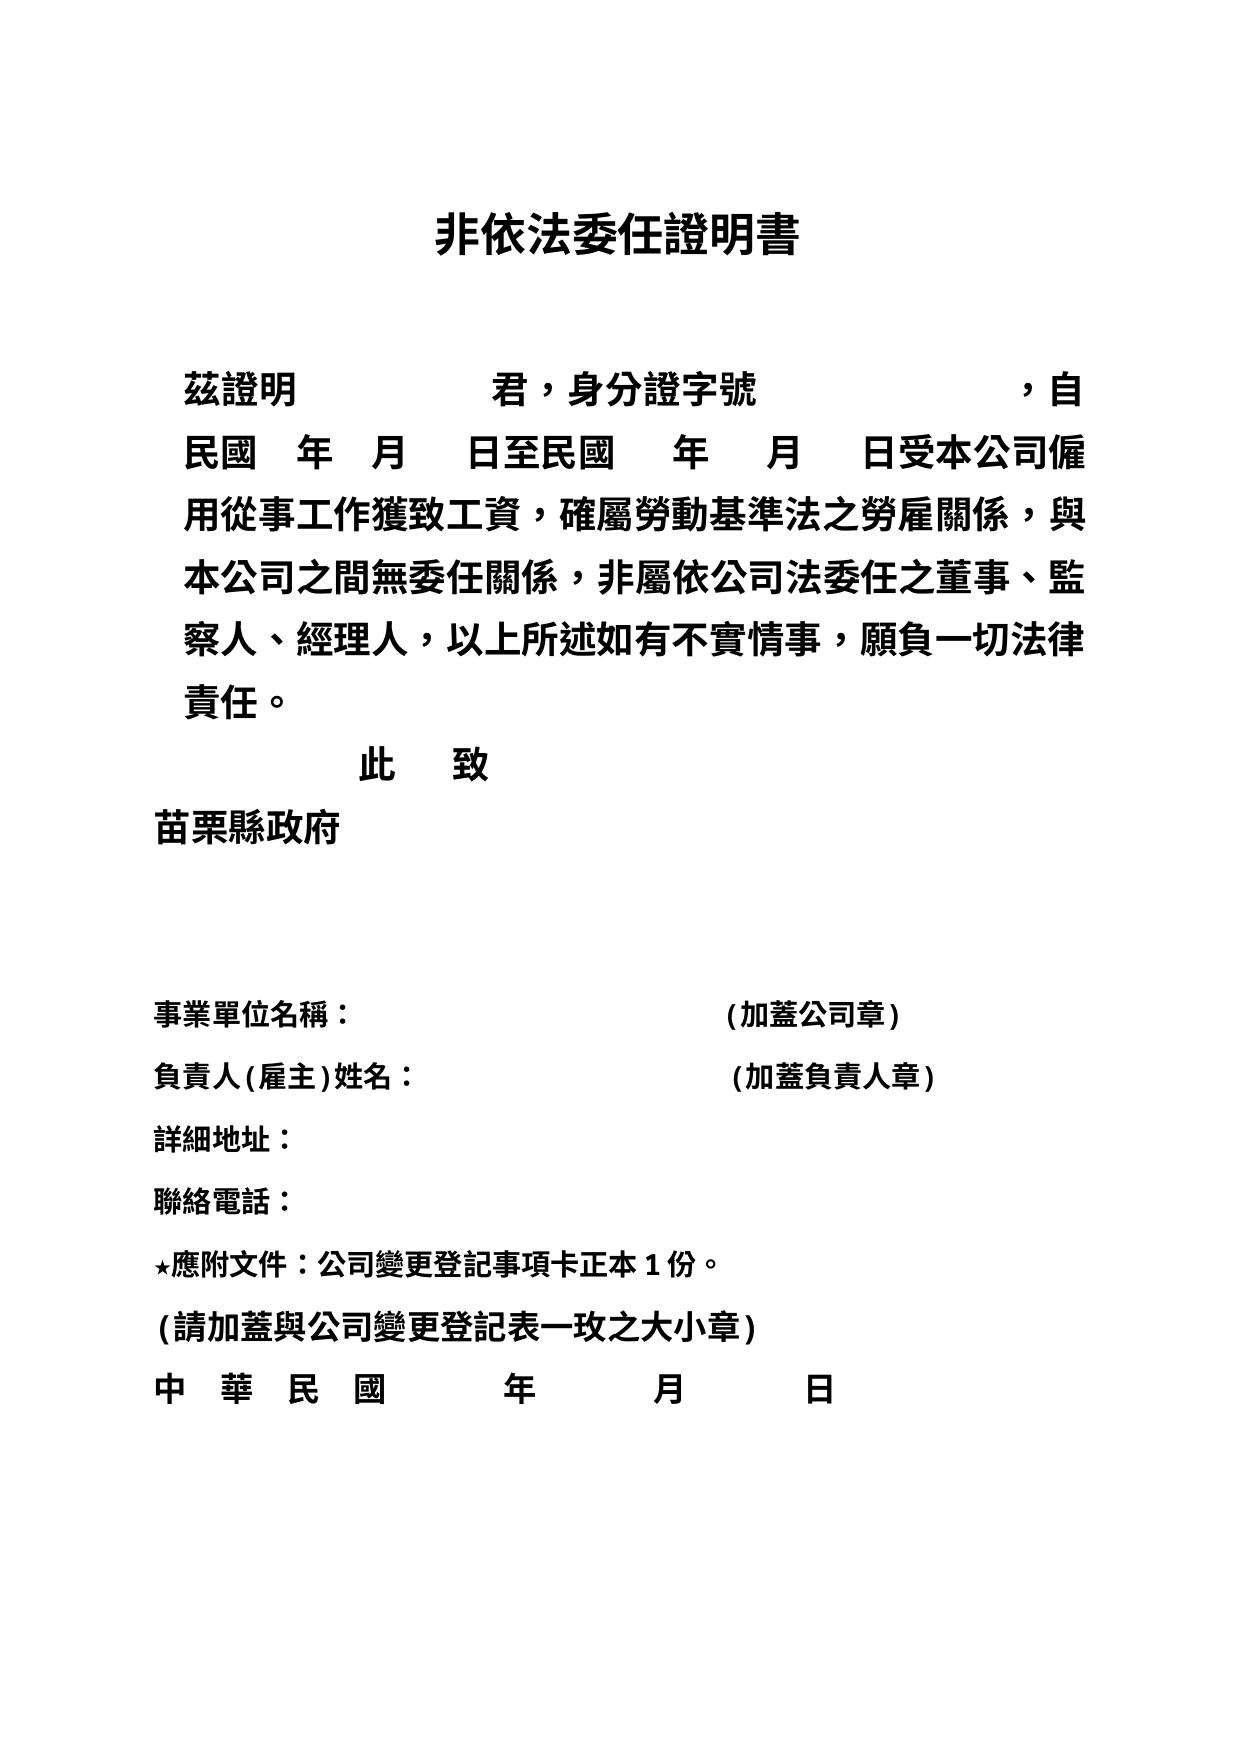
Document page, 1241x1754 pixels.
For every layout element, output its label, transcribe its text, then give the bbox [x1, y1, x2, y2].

text (請加蓋與公司變更登記表一玫之大小章) [153, 1283, 1087, 1346]
text 中 華 民 國 年 月 日 [153, 1346, 1087, 1408]
text 詳細地址： [153, 1096, 1087, 1158]
text 負責人(雇主)姓名： (加蓋負責人章) [153, 1033, 1087, 1096]
text ★應附文件：公司變更登記事項卡正本1份。 [153, 1221, 1087, 1283]
text 聯絡電話： [153, 1158, 1087, 1221]
text 苗栗縣政府 [153, 783, 1087, 846]
text 事業單位名稱： (加蓋公司章) [153, 971, 1087, 1033]
text 此 致 [153, 721, 1087, 783]
text 非依法委任證明書 [153, 158, 1087, 283]
text 茲證明 君，身分證字號 ，自民國 年 月 日至民國 年 月 日受本公司僱用從事工作獲致工資，確屬勞動基準法之勞雇關係，與本公司之間無委任關係，非屬依公司法委任之董事、監察人、經理人，以上所述如有不實情事，願負一切法律責任。 [183, 346, 1087, 721]
